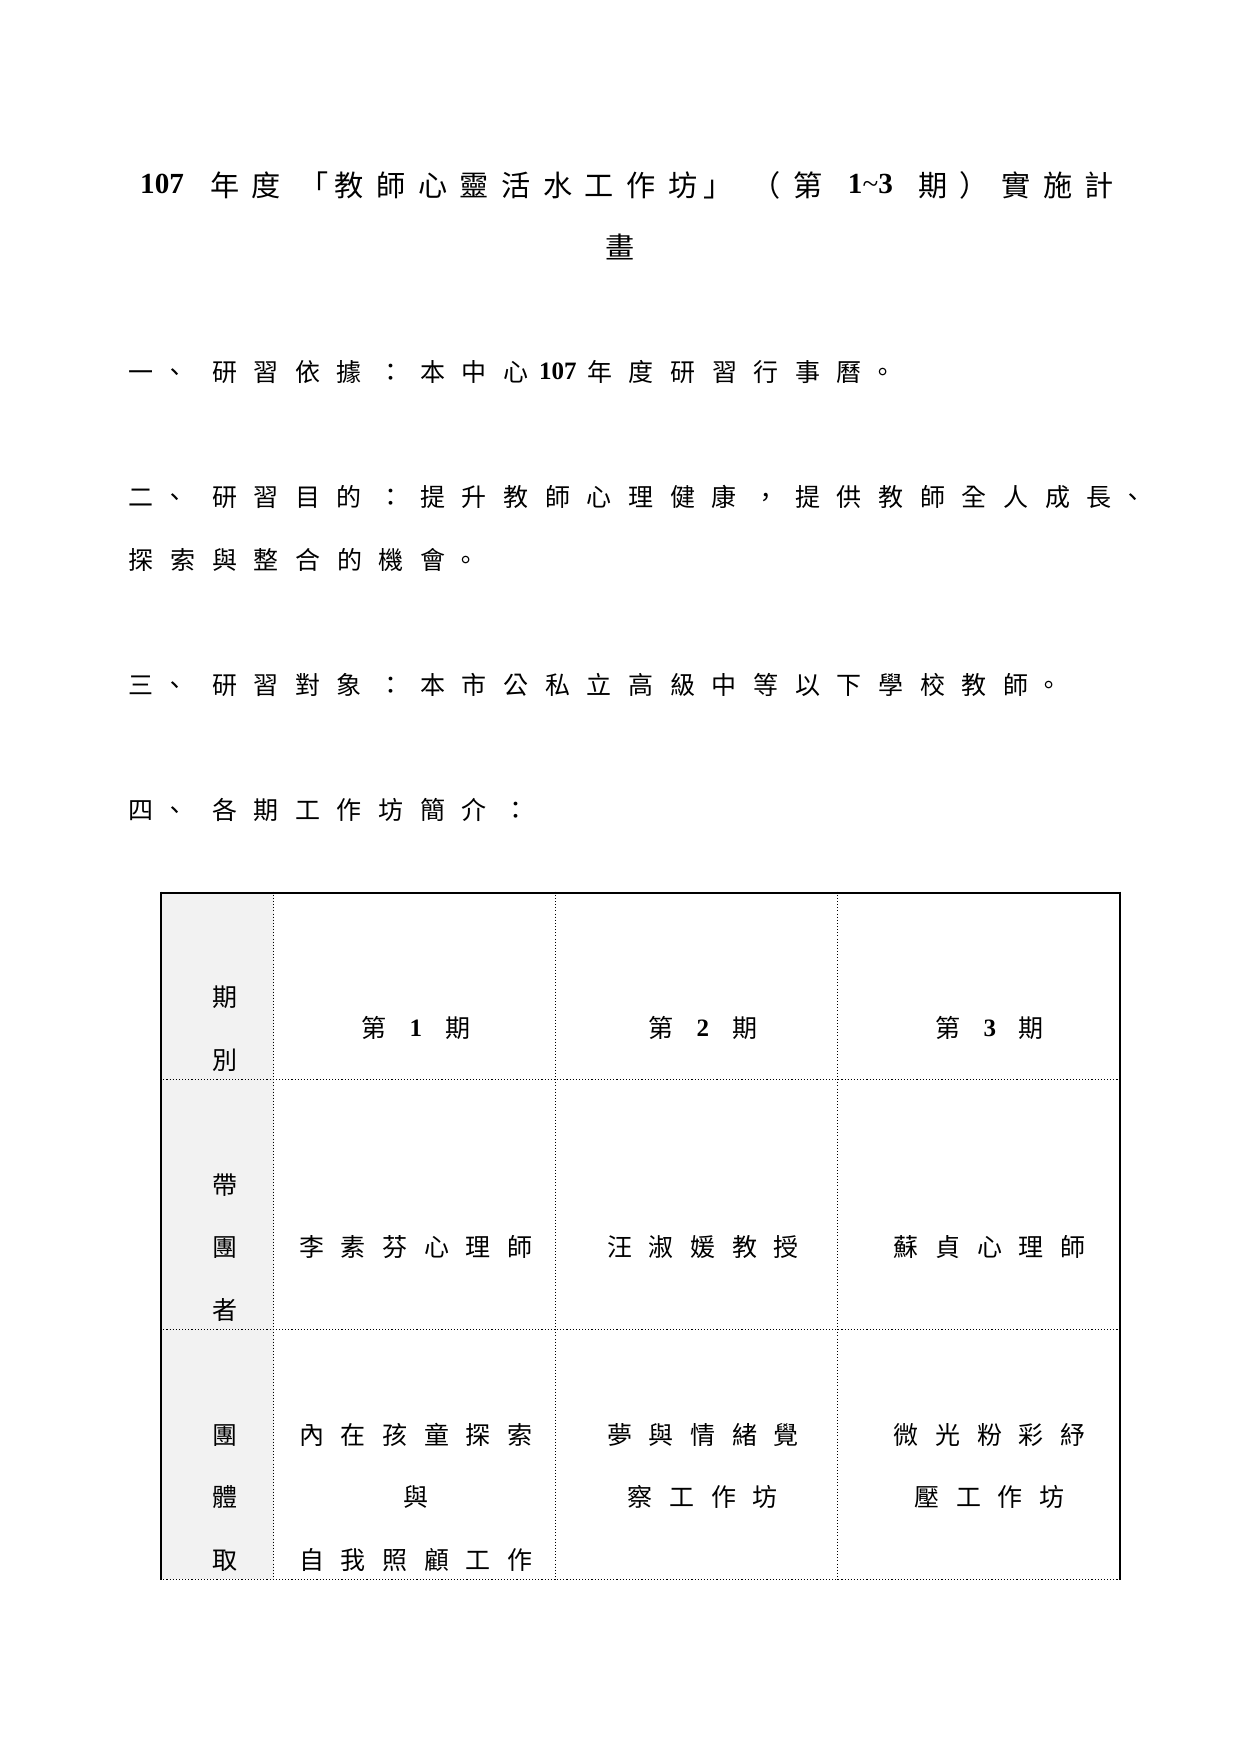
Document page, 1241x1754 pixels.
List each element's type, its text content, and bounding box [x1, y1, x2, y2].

table_cell 微光粉彩紓壓工作坊 [838, 1329, 1119, 1579]
text 二、研習目的：提升教師心理健康，提供教師全人成長、探索與整合的機會。 [120, 454, 1120, 579]
text 四、各期工作坊簡介： [120, 767, 1120, 829]
table_header 第1期 [274, 894, 556, 1079]
table_cell 夢與情緒覺察工作坊 [556, 1329, 838, 1579]
table_cell 汪淑媛教授 [556, 1079, 838, 1329]
table_header 期別 [162, 894, 274, 1079]
text 107年度「教師心靈活水工作坊」（第1~3期）實施計畫 [120, 142, 1120, 267]
table_cell 帶團者 [162, 1079, 274, 1329]
table_header 第2期 [556, 894, 838, 1079]
table_cell 蘇貞心理師 [838, 1079, 1119, 1329]
text 三、研習對象：本市公私立高級中等以下學校教師。 [120, 642, 1120, 704]
table_header 第3期 [838, 894, 1119, 1079]
text 一、研習依據：本中心107年度研習行事曆。 [120, 329, 1120, 392]
table_cell 團體取 [162, 1329, 274, 1579]
table_cell 李素芬心理師 [274, 1079, 556, 1329]
table_cell 內在孩童探索與 自我照顧工作 [274, 1329, 556, 1579]
